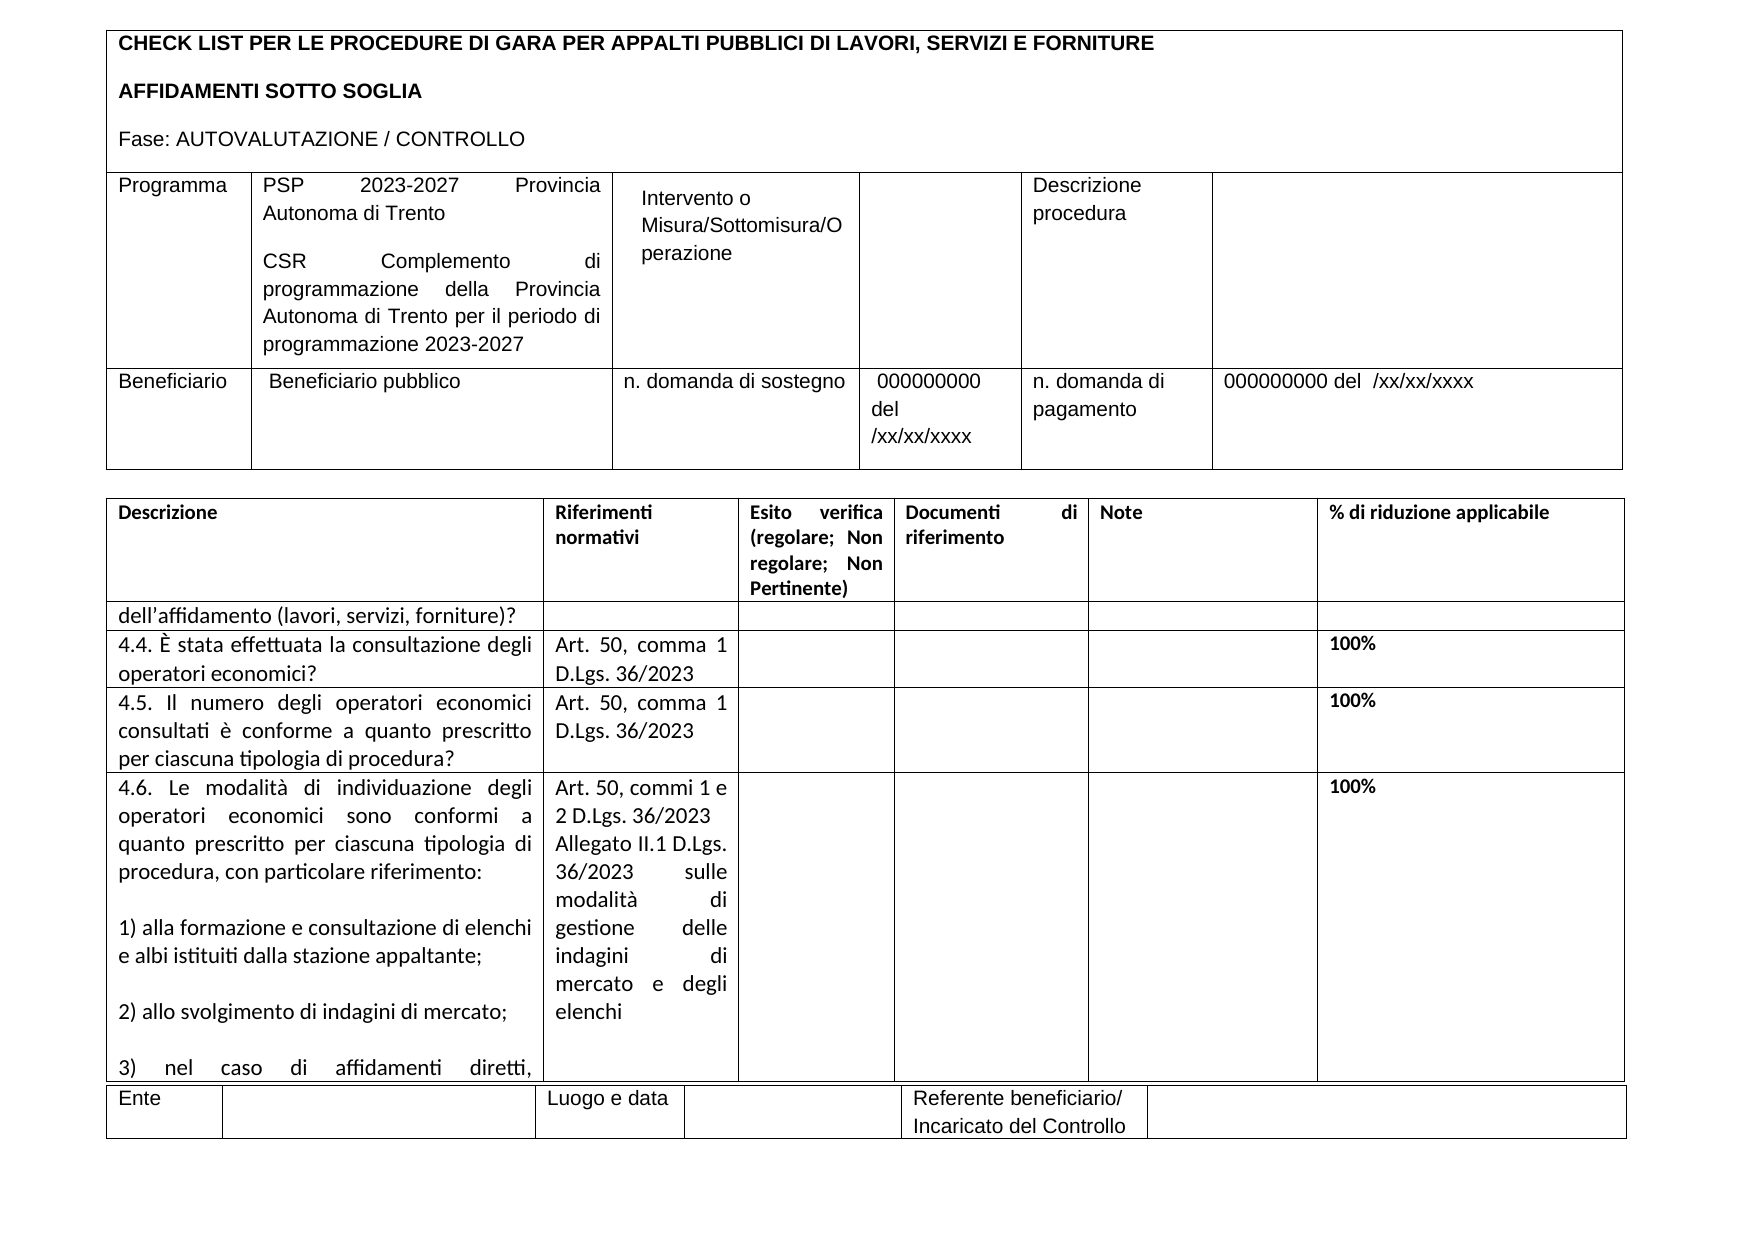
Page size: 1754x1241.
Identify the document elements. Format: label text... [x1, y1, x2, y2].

table_cell [1089, 773, 1317, 1081]
table_cell 100% [1318, 773, 1624, 1081]
table_cell Art. 50, comma 1 D.Lgs. 36/2023 [544, 688, 738, 772]
table_cell [544, 602, 738, 629]
table_cell 4.6. Le modalità di individuazione degli operatori economici sono conformi a quanto prescritto per ciascuna tipologia di procedura, con particolare riferimento: 1) alla formazione e consultazione di elenchi e albi istituiti dalla stazione appaltante; 2) allo svolgimento di indagini di mercato; 3) nel caso di affidamenti diretti, [107, 773, 543, 1081]
table_cell 100% [1318, 631, 1624, 687]
table_cell [739, 631, 894, 687]
table_cell dell’affidamento (lavori, servizi, forniture)? [107, 602, 543, 629]
table_header Riferimenti normativi [544, 499, 738, 601]
table_cell [1089, 688, 1317, 772]
table_cell [1318, 602, 1624, 629]
table_cell [1089, 631, 1317, 687]
table_cell [739, 602, 894, 629]
table_header Documenti di riferimento [895, 499, 1088, 601]
table_cell [739, 773, 894, 1081]
table_cell 100% [1318, 688, 1624, 772]
table_header Esito verifica (regolare; Non regolare; Non Pertinente) [739, 499, 894, 601]
table_cell [895, 602, 1088, 629]
table_cell [1089, 602, 1317, 629]
table_cell [895, 773, 1088, 1081]
table_header Note [1089, 499, 1317, 601]
table_cell [895, 688, 1088, 772]
table_cell Art. 50, comma 1 D.Lgs. 36/2023 [544, 631, 738, 687]
table_cell 4.5. Il numero degli operatori economici consultati è conforme a quanto prescritto per ciascuna tipologia di procedura? [107, 688, 543, 772]
table_cell [739, 688, 894, 772]
table_cell [895, 631, 1088, 687]
table_header Descrizione [107, 499, 543, 601]
table_header % di riduzione applicabile [1318, 499, 1624, 601]
table_cell 4.4. È stata effettuata la consultazione degli operatori economici? [107, 631, 543, 687]
table_cell Art. 50, commi 1 e 2 D.Lgs. 36/2023 Allegato II.1 D.Lgs. 36/2023 sulle modalità di gestione delle indagini di mercato e degli elenchi [544, 773, 738, 1081]
